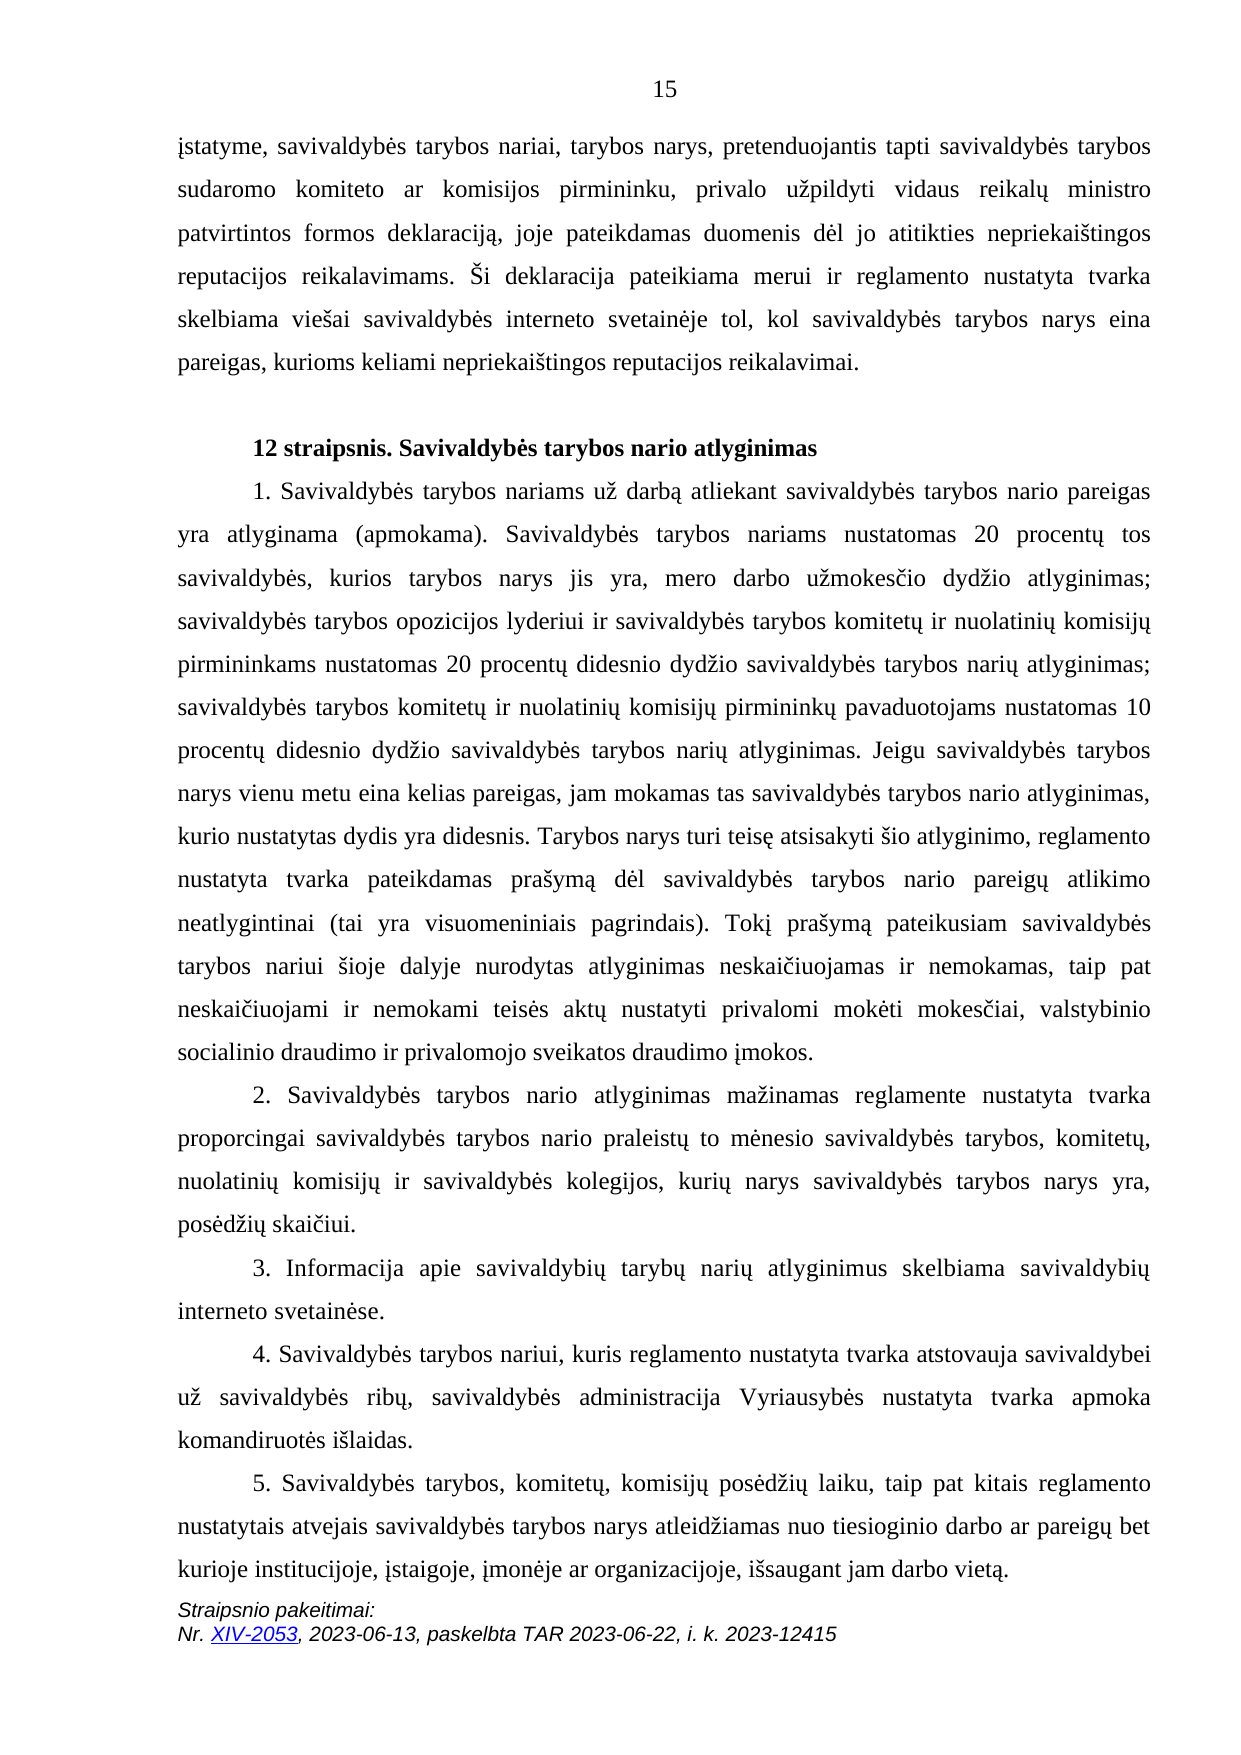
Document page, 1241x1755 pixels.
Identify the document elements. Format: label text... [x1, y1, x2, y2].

text 12 straipsnis. Savivaldybės tarybos nario atlyginimas [177, 433, 1152, 462]
text 4. Savivaldybės tarybos nariui, kuris reglamento nustatyta tvarka atstovauja savivaldybei už savivaldybės ribų, savivaldybės administracija Vyriausybės nustatyta tvarka apmoka komandiruotės išlaidas. [177, 1339, 1152, 1454]
text 5. Savivaldybės tarybos, komitetų, komisijų posėdžių laiku, taip pat kitais reglamento nustatytais atvejais savivaldybės tarybos narys atleidžiamas nuo tiesioginio darbo ar pareigų bet kurioje institucijoje, įstaigoje, įmonėje ar organizacijoje, išsaugant jam darbo vietą. [177, 1468, 1152, 1583]
text įstatyme, savivaldybės tarybos nariai, tarybos narys, pretenduojantis tapti savivaldybės tarybos sudaromo komiteto ar komisijos pirmininku, privalo užpildyti vidaus reikalų ministro patvirtintos formos deklaraciją, joje pateikdamas duomenis dėl jo atitikties nepriekaištingos reputacijos reikalavimams. Ši deklaracija pateikiama merui ir reglamento nustatyta tvarka skelbiama viešai savivaldybės interneto svetainėje tol, kol savivaldybės tarybos narys eina pareigas, kurioms keliami nepriekaištingos reputacijos reikalavimai. [177, 131, 1152, 376]
text 1. Savivaldybės tarybos nariams už darbą atliekant savivaldybės tarybos nario pareigas yra atlyginama (apmokama). Savivaldybės tarybos nariams nustatomas 20 procentų tos savivaldybės, kurios tarybos narys jis yra, mero darbo užmokesčio dydžio atlyginimas; savivaldybės tarybos opozicijos lyderiui ir savivaldybės tarybos komitetų ir nuolatinių komisijų pirmininkams nustatomas 20 procentų didesnio dydžio savivaldybės tarybos narių atlyginimas; savivaldybės tarybos komitetų ir nuolatinių komisijų pirmininkų pavaduotojams nustatomas 10 procentų didesnio dydžio savivaldybės tarybos narių atlyginimas. Jeigu savivaldybės tarybos narys vienu metu eina kelias pareigas, jam mokamas tas savivaldybės tarybos nario atlyginimas, kurio nustatytas dydis yra didesnis. Tarybos narys turi teisę atsisakyti šio atlyginimo, reglamento nustatyta tvarka pateikdamas prašymą dėl savivaldybės tarybos nario pareigų atlikimo neatlygintinai (tai yra visuomeniniais pagrindais). Tokį prašymą pateikusiam savivaldybės tarybos nariui šioje dalyje nurodytas atlyginimas neskaičiuojamas ir nemokamas, taip pat neskaičiuojami ir nemokami teisės aktų nustatyti privalomi mokėti mokesčiai, valstybinio socialinio draudimo ir privalomojo sveikatos draudimo įmokos. [177, 476, 1152, 1066]
text 3. Informacija apie savivaldybių tarybų narių atlyginimus skelbiama savivaldybių interneto svetainėse. [177, 1253, 1152, 1324]
text Straipsnio pakeitimai: [177, 1598, 1152, 1622]
text Nr. XIV-2053, 2023-06-13, paskelbta TAR 2023-06-22, i. k. 2023-12415 [177, 1622, 1152, 1646]
text 2. Savivaldybės tarybos nario atlyginimas mažinamas reglamente nustatyta tvarka proporcingai savivaldybės tarybos nario praleistų to mėnesio savivaldybės tarybos, komitetų, nuolatinių komisijų ir savivaldybės kolegijos, kurių narys savivaldybės tarybos narys yra, posėdžių skaičiui. [177, 1080, 1152, 1238]
